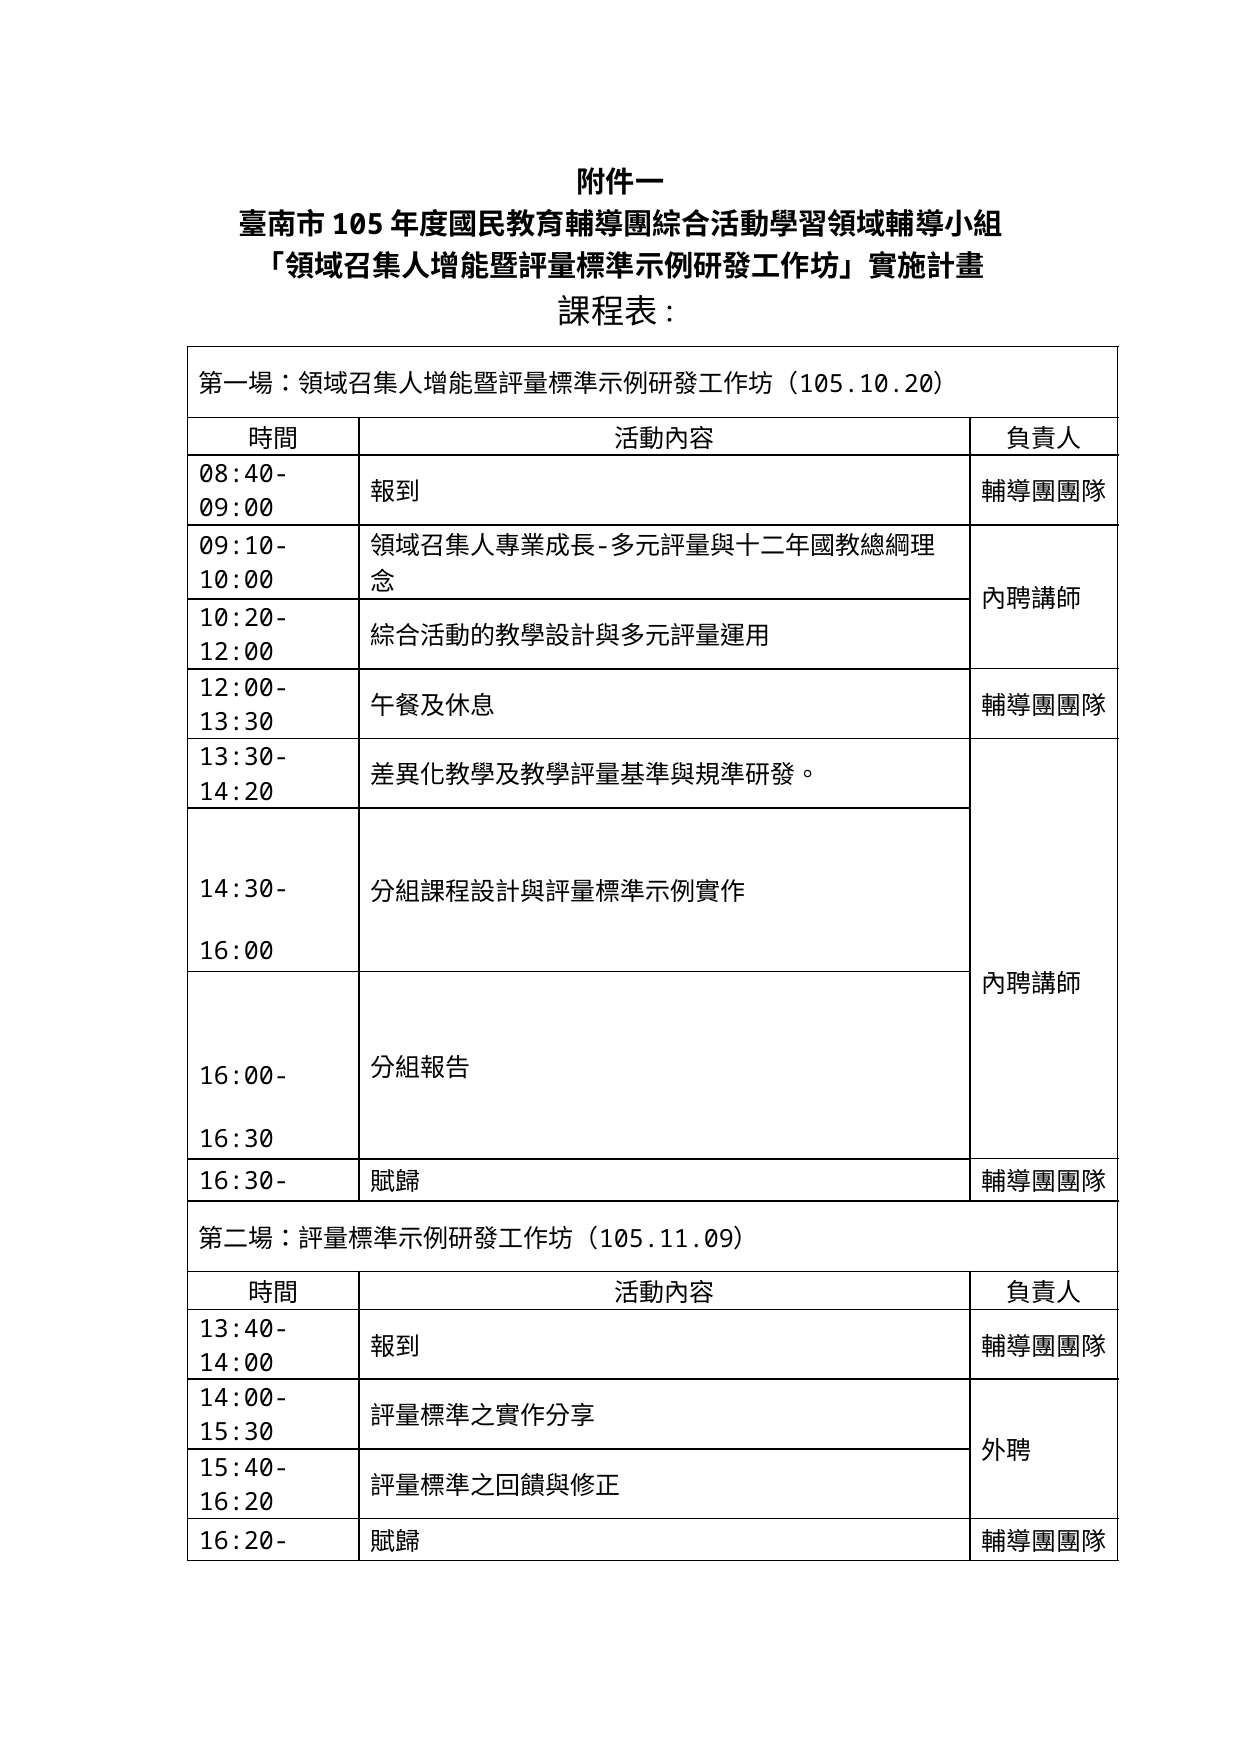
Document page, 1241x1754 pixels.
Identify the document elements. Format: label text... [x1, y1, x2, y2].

table_cell 賦歸 [360, 1160, 969, 1200]
table_cell 16:30- [188, 1160, 358, 1200]
table_cell 領域召集人專業成長-多元評量與十二年國教總綱理念 [360, 526, 969, 598]
text 「領域召集人增能暨評量標準示例研發工作坊」實施計畫 [187, 243, 1053, 285]
table_cell 外聘 [971, 1380, 1117, 1518]
table_cell 報到 [360, 456, 969, 524]
table_cell 活動內容 [360, 1272, 969, 1309]
table_cell 差異化教學及教學評量基準與規準研發。 [360, 739, 969, 807]
table_cell 輔導團團隊 [971, 669, 1117, 737]
table_cell 評量標準之回饋與修正 [360, 1450, 969, 1518]
table_cell 14:00-15:30 [188, 1380, 358, 1448]
table_cell 負責人 [971, 1272, 1117, 1309]
table_cell 分組報告 [360, 972, 969, 1158]
table_cell 內聘講師 [971, 739, 1117, 1158]
table_cell 輔導團團隊 [971, 1519, 1117, 1559]
table_cell 負責人 [971, 418, 1117, 454]
table_cell 10:20-12:00 [188, 600, 358, 668]
table_cell 輔導團團隊 [971, 1310, 1117, 1378]
table_cell 15:40-16:20 [188, 1450, 358, 1518]
table_cell 13:40-14:00 [188, 1310, 358, 1378]
table_cell 時間 [188, 1272, 358, 1309]
table_cell 賦歸 [360, 1519, 969, 1559]
table_cell 08:40-09:00 [188, 456, 358, 524]
table_cell 分組課程設計與評量標準示例實作 [360, 809, 969, 971]
table_cell 13:30-14:20 [188, 739, 358, 807]
table_cell 16:20- [188, 1519, 358, 1559]
table_cell 內聘講師 [971, 526, 1117, 668]
table_cell 輔導團團隊 [971, 456, 1117, 524]
table_cell 輔導團團隊 [971, 1159, 1117, 1200]
table_header 第一場：領域召集人增能暨評量標準示例研發工作坊（105.10.20） [188, 347, 1117, 417]
table_cell 午餐及休息 [360, 670, 969, 737]
table_cell 第二場：評量標準示例研發工作坊（105.11.09） [188, 1202, 1117, 1271]
text 附件一 臺南市105年度國民教育輔導團綜合活動學習領域輔導小組 [187, 158, 1053, 243]
table_cell 報到 [360, 1310, 969, 1378]
table_cell 09:10-10:00 [188, 526, 358, 598]
text 課程表： [187, 285, 1053, 333]
table_cell 12:00-13:30 [188, 670, 358, 737]
table_cell 評量標準之實作分享 [360, 1380, 969, 1448]
table_cell 綜合活動的教學設計與多元評量運用 [360, 600, 969, 668]
table_cell 16:00-16:30 [188, 972, 358, 1158]
table_cell 時間 [188, 418, 358, 454]
table_cell 活動內容 [360, 418, 969, 454]
table_cell 14:30-16:00 [188, 809, 358, 971]
